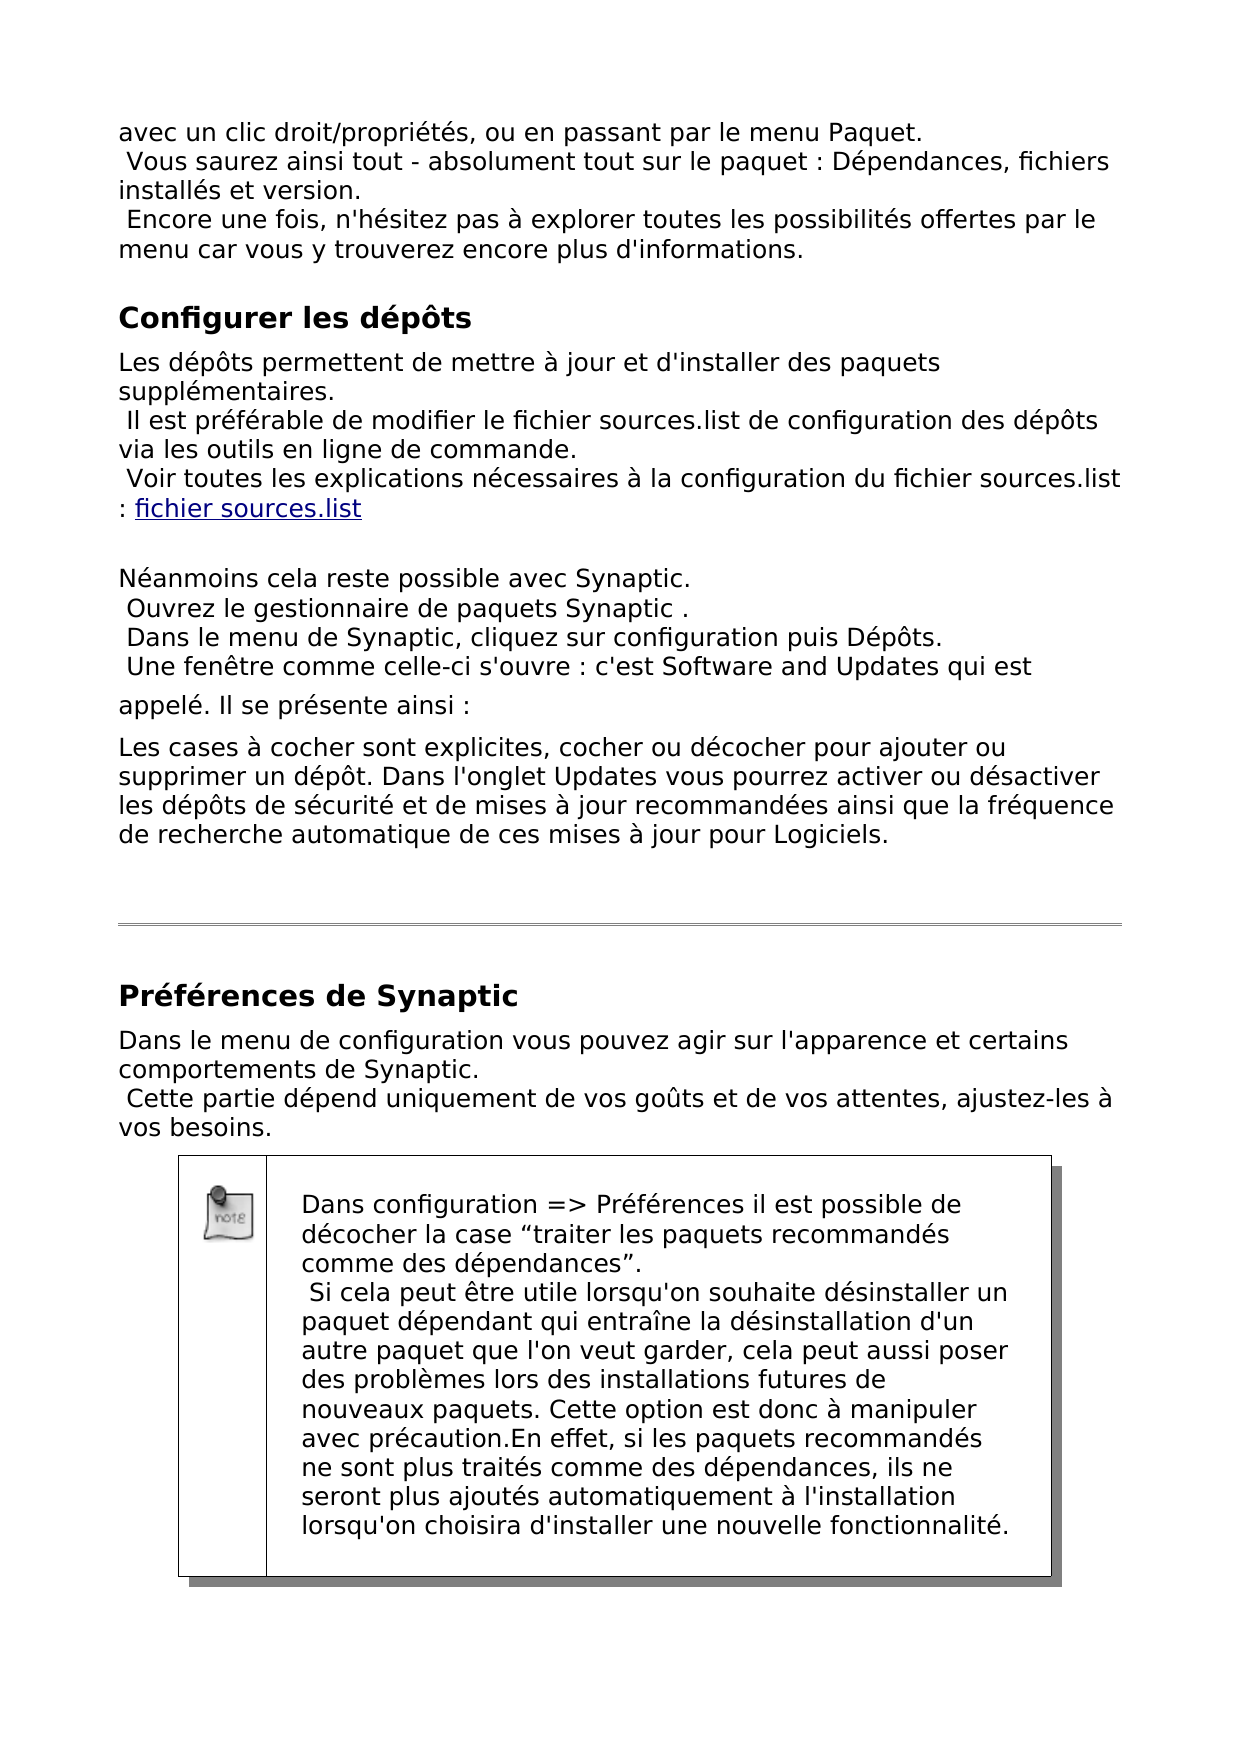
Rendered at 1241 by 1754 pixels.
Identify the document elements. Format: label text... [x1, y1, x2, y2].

picture [190, 1178, 266, 1254]
text Dans le menu de configuration vous pouvez agir sur l'apparence et certains comportements de Synaptic. Cette partie dépend uniquement de vos goûts et de vos attentes, ajustez-les à vos besoins. [118, 1026, 1122, 1143]
table_header [179, 1156, 266, 1576]
text avec un clic droit/propriétés, ou en passant par le menu Paquet. Vous saurez ainsi tout - absolument tout sur le paquet : Dépendances, fichiers installés et version. Encore une fois, n'hésitez pas à explorer toutes les possibilités offertes par le menu car vous y trouverez encore plus d'informations. [118, 118, 1122, 264]
text Les cases à cocher sont explicites, cocher ou décocher pour ajouter ou supprimer un dépôt. Dans l'onglet Updates vous pourrez activer ou désactiver les dépôts de sécurité et de mises à jour recommandées ainsi que la fréquence de recherche automatique de ces mises à jour pour Logiciels. [118, 733, 1122, 850]
text Néanmoins cela reste possible avec Synaptic. Ouvrez le gestionnaire de paquets Synaptic . Dans le menu de Synaptic, cliquez sur configuration puis Dépôts. Une fenêtre comme celle-ci s'ouvre : c'est Software and Updates qui est appelé. Il se présente ainsi : [118, 564, 1122, 721]
text Les dépôts permettent de mettre à jour et d'installer des paquets supplémentaires. Il est préférable de modifier le fichier sources.list de configuration des dépôts via les outils en ligne de commande. Voir toutes les explications nécessaires à la configuration du fichier sources.list : fichier sources.list [118, 348, 1122, 552]
subtitle Préférences de Synaptic [118, 979, 1122, 1013]
subtitle Configurer les dépôts [118, 301, 1122, 335]
table_header Dans configuration => Préférences il est possible de décocher la case “traiter les paquets recommandés comme des dépendances”. Si cela peut être utile lorsqu'on souhaite désinstaller un paquet dépendant qui entraîne la désinstallation d'un autre paquet que l'on veut garder, cela peut aussi poser des problèmes lors des installations futures de nouveaux paquets. Cette option est donc à manipuler avec précaution.En effet, si les paquets recommandés ne sont plus traités comme des dépendances, ils ne seront plus ajoutés automatiquement à l'installation lorsqu'on choisira d'installer une nouvelle fonctionnalité. [267, 1156, 1051, 1576]
